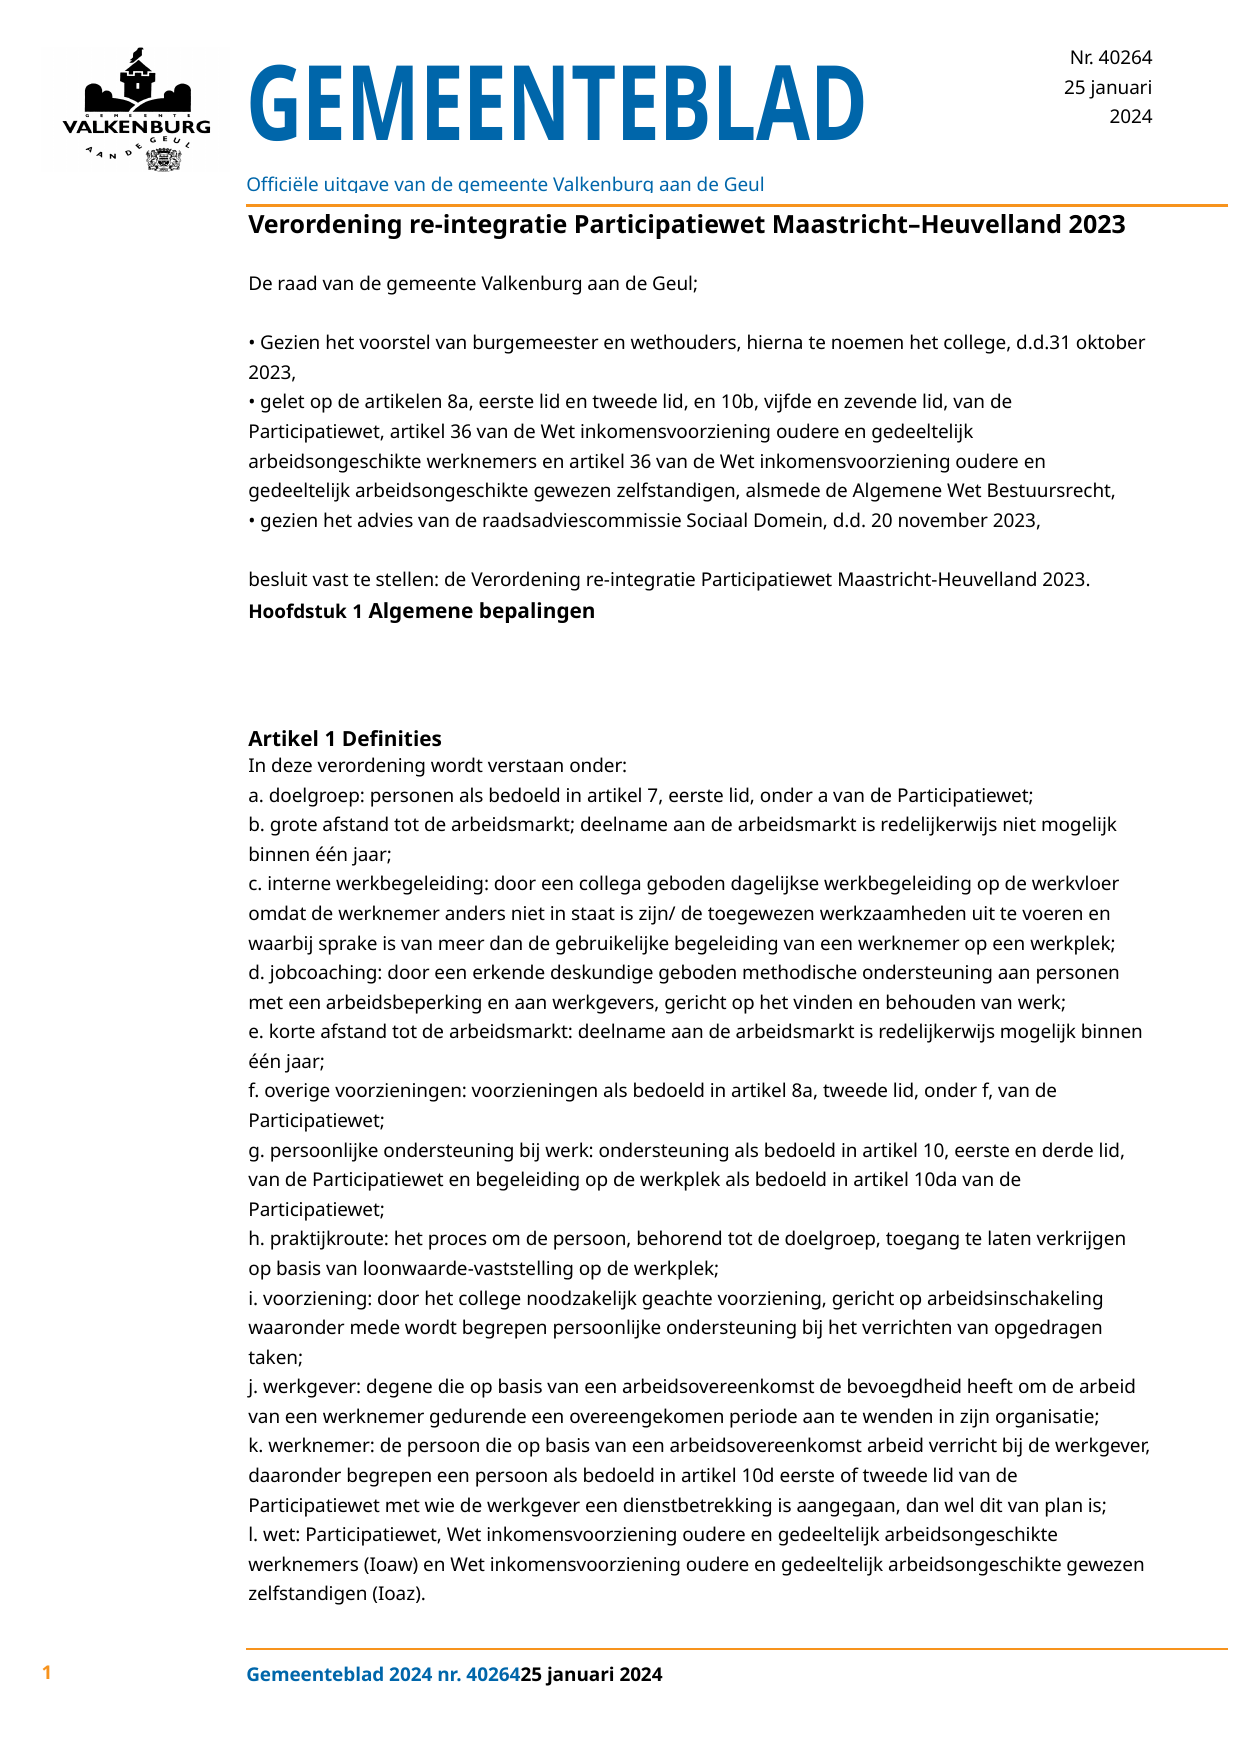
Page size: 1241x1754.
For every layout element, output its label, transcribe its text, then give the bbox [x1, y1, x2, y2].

text a. doelgroep: personen als bedoeld in artikel 7, eerste lid, onder a van de Participatiewet; [248, 782, 1152, 808]
text l. wet: Participatiewet, Wet inkomensvoorziening oudere en gedeeltelijk arbeidsongeschikte werknemers (Ioaw) en Wet inkomensvoorziening oudere en gedeeltelijk arbeidsongeschikte gewezen zelfstandigen (Ioaz). [248, 1521, 1152, 1606]
text • gelet op de artikelen 8a, eerste lid en tweede lid, en 10b, vijfde en zevende lid, van de Participatiewet, artikel 36 van de Wet inkomensvoorziening oudere en gedeeltelijk arbeidsongeschikte werknemers en artikel 36 van de Wet inkomensvoorziening oudere en gedeeltelijk arbeidsongeschikte gewezen zelfstandigen, alsmede de Algemene Wet Bestuursrecht, [248, 389, 1152, 503]
text In deze verordening wordt verstaan onder: [248, 752, 1152, 778]
text Hoofdstuk 1 Algemene bepalingen [248, 596, 1152, 624]
text d. jobcoaching: door een erkende deskundige geboden methodische ondersteuning aan personen met een arbeidsbeperking en aan werkgevers, gericht op het vinden en behouden van werk; [248, 959, 1152, 1015]
text i. voorziening: door het college noodzakelijk geachte voorziening, gericht op arbeidsinschakeling waaronder mede wordt begrepen persoonlijke ondersteuning bij het verrichten van opgedragen taken; [248, 1285, 1152, 1370]
text k. werknemer: de persoon die op basis van een arbeidsovereenkomst arbeid verricht bij de werkgever, daaronder begrepen een persoon als bedoeld in artikel 10d eerste of tweede lid van de Participatiewet met wie de werkgever een dienstbetrekking is aangegaan, dan wel dit van plan is; [248, 1433, 1152, 1518]
text • Gezien het voorstel van burgemeester en wethouders, hierna te noemen het college, d.d.31 oktober 2023, [248, 329, 1152, 385]
text Verordening re-integratie Participatiewet Maastricht–Heuvelland 2023 [248, 207, 1152, 241]
text Artikel 1 Definities [248, 724, 1152, 752]
text De raad van de gemeente Valkenburg aan de Geul; [248, 270, 1152, 296]
text c. interne werkbegeleiding: door een collega geboden dagelijkse werkbegeleiding op de werkvloer omdat de werknemer anders niet in staat is zijn/ de toegewezen werkzaamheden uit te voeren en waarbij sprake is van meer dan de gebruikelijke begeleiding van een werknemer op een werkplek; [248, 871, 1152, 956]
text e. korte afstand tot de arbeidsmarkt: deelname aan de arbeidsmarkt is redelijkerwijs mogelijk binnen één jaar; [248, 1018, 1152, 1074]
text g. persoonlijke ondersteuning bij werk: ondersteuning als bedoeld in artikel 10, eerste en derde lid, van de Participatiewet en begeleiding op de werkplek als bedoeld in artikel 10da van de Participatiewet; [248, 1137, 1152, 1222]
text • gezien het advies van de raadsadviescommissie Sociaal Domein, d.d. 20 november 2023, [248, 507, 1152, 533]
text b. grote afstand tot de arbeidsmarkt; deelname aan de arbeidsmarkt is redelijkerwijs niet mogelijk binnen één jaar; [248, 811, 1152, 867]
picture [41, 47, 231, 172]
text besluit vast te stellen: de Verordening re-integratie Participatiewet Maastricht-Heuvelland 2023. [248, 566, 1152, 592]
text f. overige voorzieningen: voorzieningen als bedoeld in artikel 8a, tweede lid, onder f, van de Participatiewet; [248, 1078, 1152, 1133]
text j. werkgever: degene die op basis van een arbeidsovereenkomst de bevoegdheid heeft om de arbeid van een werknemer gedurende een overeengekomen periode aan te wenden in zijn organisatie; [248, 1373, 1152, 1429]
text h. praktijkroute: het proces om de persoon, behorend tot de doelgroep, toegang te laten verkrijgen op basis van loonwaarde-vaststelling op de werkplek; [248, 1226, 1152, 1281]
